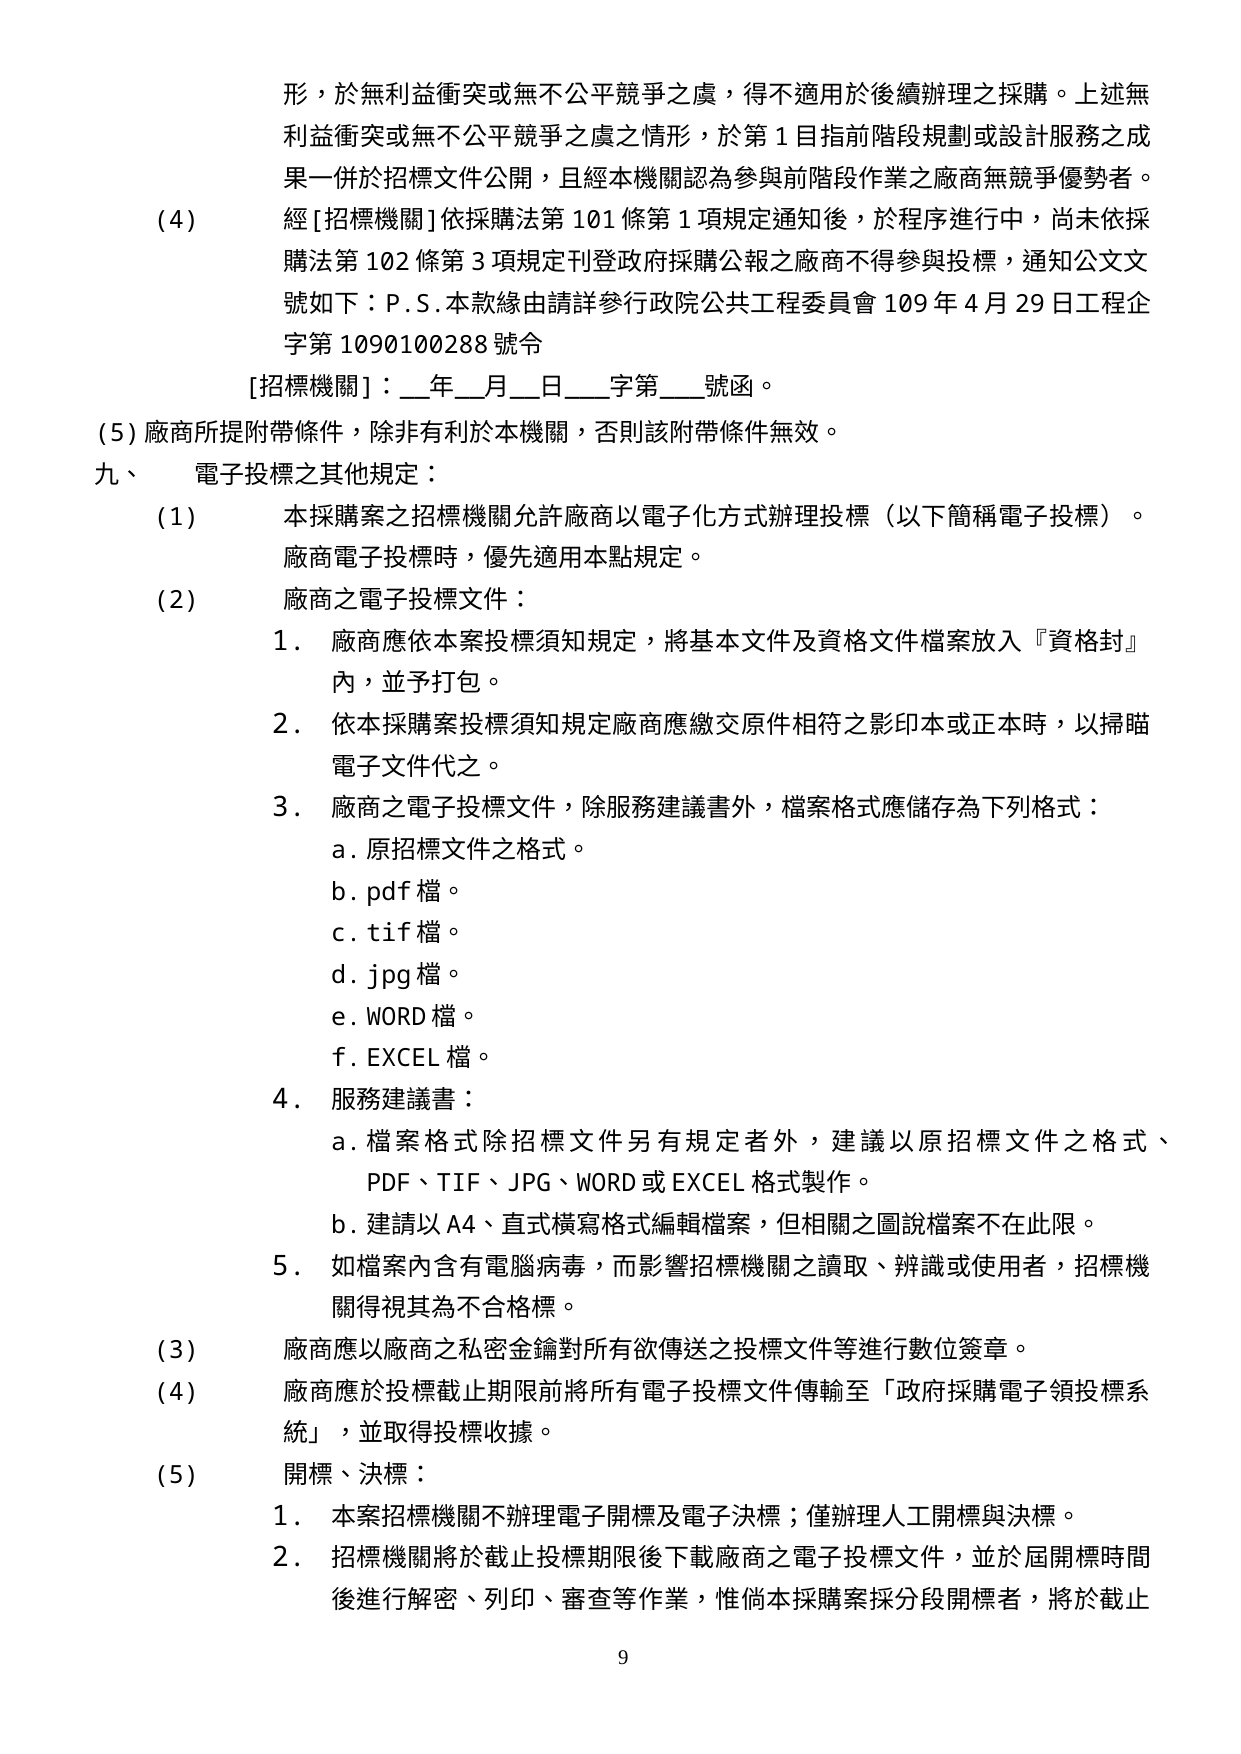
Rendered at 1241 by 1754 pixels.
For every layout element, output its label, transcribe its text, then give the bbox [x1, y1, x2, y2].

list 原招標文件之格式。 [331, 825, 1152, 867]
list 廠商應依本案投標須知規定，將基本文件及資格文件檔案放入『資格封』內，並予打包。 [272, 617, 1152, 700]
list 經[招標機關]依採購法第101條第1項規定通知後，於程序進行中，尚未依採購法第102條第3項規定刊登政府採購公報之廠商不得參與投標，通知公文文號如下：P.S.本款緣由請詳參行政院公共工程委員會109年4月29日工程企字第1090100288號令 [153, 200, 1152, 361]
list 依本採購案投標須知規定廠商應繳交原件相符之影印本或正本時，以掃瞄電子文件代之。 [272, 700, 1152, 783]
list jpg檔。 [331, 950, 1152, 992]
list pdf檔。 [331, 867, 1152, 908]
list 招標機關將於截止投標期限後下載廠商之電子投標文件，並於屆開標時間後進行解密、列印、審查等作業，惟倘本採購案採分段開標者，將於截止 [272, 1533, 1152, 1617]
list 本採購案之招標機關允許廠商以電子化方式辦理投標（以下簡稱電子投標）。廠商電子投標時，優先適用本點規定。 [153, 492, 1152, 575]
list 如檔案內含有電腦病毒，而影響招標機關之讀取、辨識或使用者，招標機關得視其為不合格標。 [272, 1242, 1152, 1325]
list EXCEL檔。 [331, 1033, 1152, 1075]
subtitle [招標機關]：__年__月__日___字第___號函。 [244, 367, 1152, 403]
list 服務建議書： [272, 1075, 1152, 1117]
list 廠商應於投標截止期限前將所有電子投標文件傳輸至「政府採購電子領投標系統」，並取得投標收據。 [153, 1367, 1152, 1450]
list 本案招標機關不辦理電子開標及電子決標；僅辦理人工開標與決標。 [272, 1492, 1152, 1533]
list 本機關 （未填寫者為不同意）下列事項：前款第1目及第2目之情形，於無利益衝突或無不公平競爭之虞，得不適用於後續辦理之採購。上述無利益衝突或無不公平競爭之虞之情形，於第1目指前階段規劃或設計服務之成果一併於招標文件公開，且經本機關認為參與前階段作業之廠商無競爭優勢者。 [153, 75, 1152, 194]
list 檔案格式除招標文件另有規定者外，建議以原招標文件之格式、PDF、TIF、JPG、WORD或EXCEL格式製作。 [331, 1117, 1152, 1200]
list 建請以A4、直式橫寫格式編輯檔案，但相關之圖說檔案不在此限。 [331, 1200, 1152, 1242]
list 開標、決標： [153, 1450, 1152, 1492]
list 廠商之電子投標文件： [153, 575, 1152, 617]
list WORD檔。 [331, 992, 1152, 1033]
list 廠商所提附帶條件，除非有利於本機關，否則該附帶條件無效。 [94, 408, 1138, 450]
list tif檔。 [331, 908, 1152, 950]
list 廠商應以廠商之私密金鑰對所有欲傳送之投標文件等進行數位簽章。 [153, 1325, 1152, 1367]
list 電子投標之其他規定： [94, 450, 1138, 492]
list 廠商之電子投標文件，除服務建議書外，檔案格式應儲存為下列格式： [272, 783, 1152, 825]
